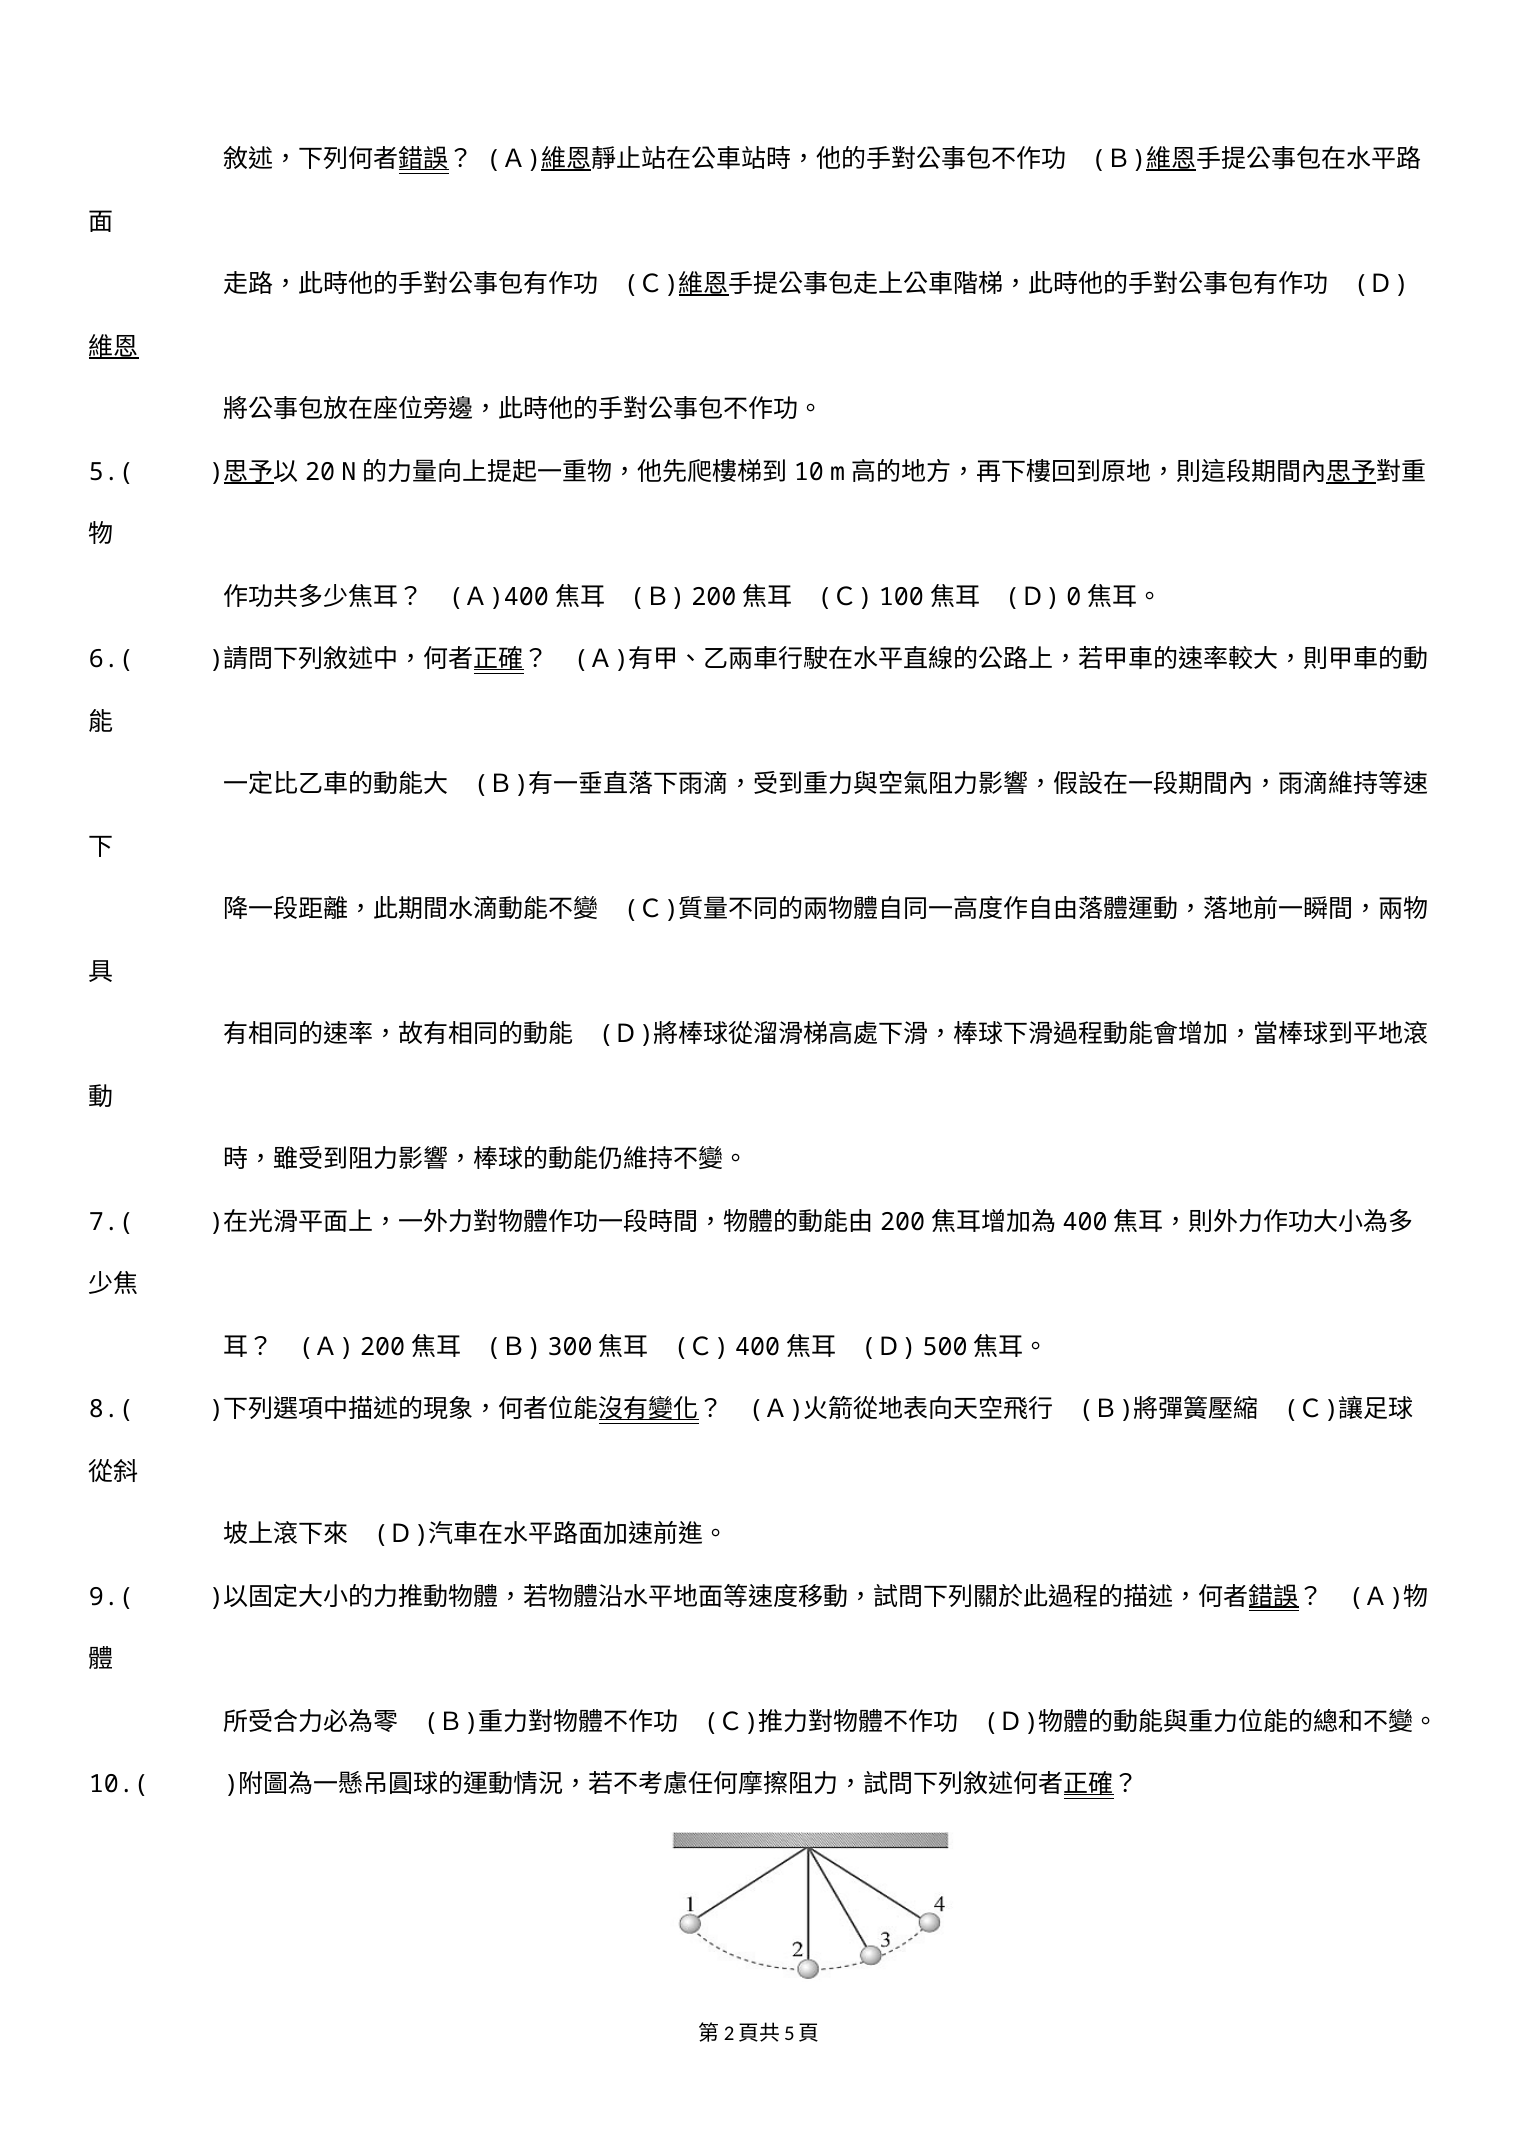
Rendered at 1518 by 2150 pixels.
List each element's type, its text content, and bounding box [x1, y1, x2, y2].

text 7.( )在光滑平面上，一外力對物體作功一段時間，物體的動能由 200 焦耳增加為 400 焦耳，則外力作功大小為多少焦 [89, 1177, 1429, 1302]
text 10.( )附圖為一懸吊圓球的運動情況，若不考慮任何摩擦阻力，試問下列敘述何者正確？ [89, 1740, 1429, 1802]
text 一定比乙車的動能大 (Ｂ)有一垂直落下雨滴，受到重力與空氣阻力影響，假設在一段期間內，雨滴維持等速下 [89, 740, 1429, 865]
text 作功共多少焦耳？ (Ａ)400 焦耳 (Ｂ) 200 焦耳 (Ｃ) 100 焦耳 (Ｄ) 0 焦耳。 [89, 552, 1429, 615]
text 將公事包放在座位旁邊，此時他的手對公事包不作功。 [89, 365, 1429, 427]
text 走路，此時他的手對公事包有作功 (Ｃ)維恩手提公事包走上公車階梯，此時他的手對公事包有作功 (Ｄ)維恩 [89, 240, 1429, 365]
text 降一段距離，此期間水滴動能不變 (Ｃ)質量不同的兩物體自同一高度作自由落體運動，落地前一瞬間，兩物具 [89, 865, 1429, 990]
text 耳？ (Ａ) 200 焦耳 (Ｂ) 300 焦耳 (Ｃ) 400 焦耳 (Ｄ) 500 焦耳。 [89, 1302, 1429, 1365]
text 坡上滾下來 (Ｄ)汽車在水平路面加速前進。 [89, 1490, 1429, 1552]
text 所受合力必為零 (Ｂ)重力對物體不作功 (Ｃ)推力對物體不作功 (Ｄ)物體的動能與重力位能的總和不變。 [89, 1677, 1429, 1740]
text 9.( )以固定大小的力推動物體，若物體沿水平地面等速度移動，試問下列關於此過程的描述，何者錯誤？ (Ａ)物體 [89, 1552, 1429, 1677]
text 8.( )下列選項中描述的現象，何者位能沒有變化？ (Ａ)火箭從地表向天空飛行 (Ｂ)將彈簧壓縮 (Ｃ)讓足球從斜 [89, 1365, 1429, 1490]
text 敘述，下列何者錯誤？ (Ａ)維恩靜止站在公車站時，他的手對公事包不作功 (Ｂ)維恩手提公事包在水平路面 [89, 115, 1429, 240]
text 6.( )請問下列敘述中，何者正確？ (Ａ)有甲、乙兩車行駛在水平直線的公路上，若甲車的速率較大，則甲車的動能 [89, 615, 1429, 740]
text 時，雖受到阻力影響，棒球的動能仍維持不變。 [89, 1115, 1429, 1177]
text 5.( )思予以 20 N 的力量向上提起一重物，他先爬樓梯到 10 m 高的地方，再下樓回到原地，則這段期間內思予對重物 [89, 427, 1429, 552]
text 有相同的速率，故有相同的動能 (Ｄ)將棒球從溜滑梯高處下滑，棒球下滑過程動能會增加，當棒球到平地滾動 [89, 990, 1429, 1115]
